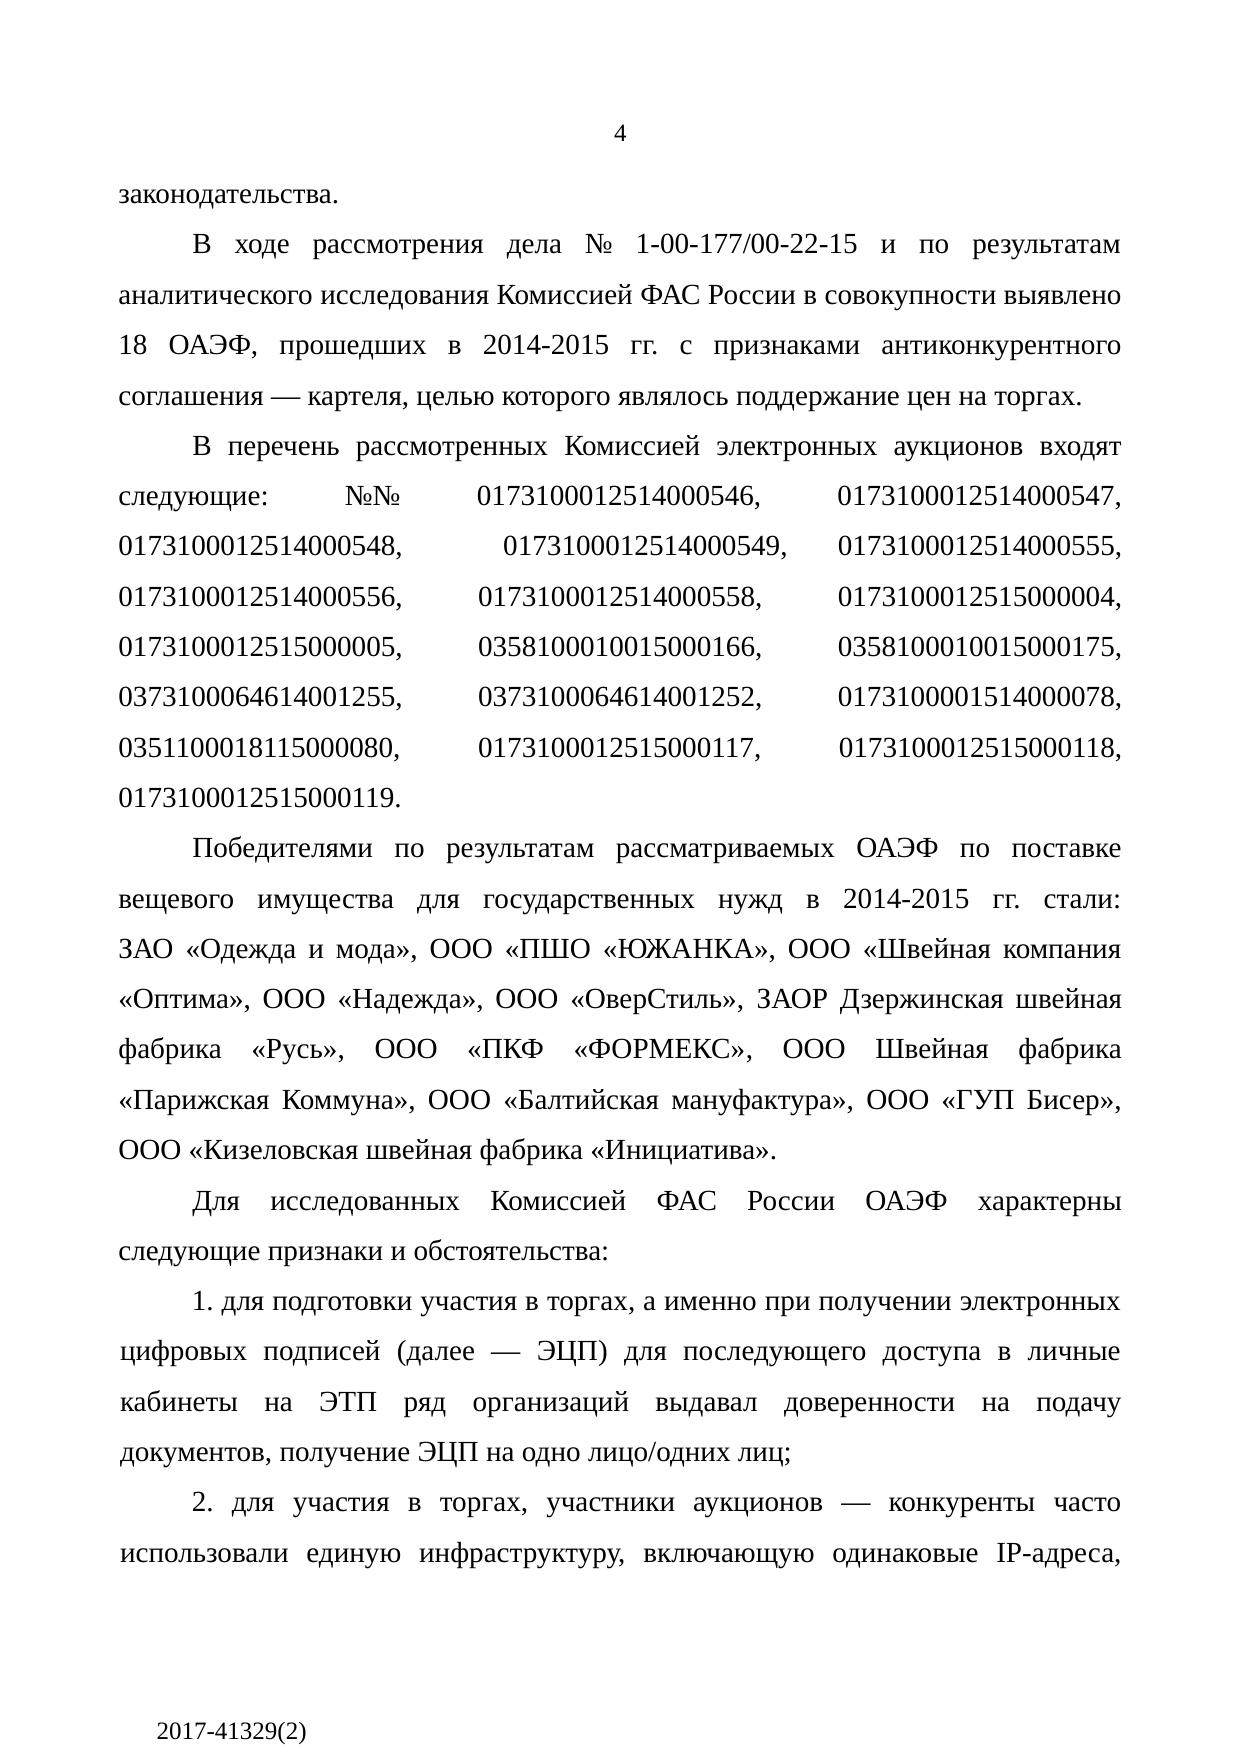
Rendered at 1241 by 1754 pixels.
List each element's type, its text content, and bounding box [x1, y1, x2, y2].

list для подготовки участия в торгах, а именно при получении электронных цифровых подписей (далее — ЭЦП) для последующего доступа в личные кабинеты на ЭТП ряд организаций выдавал доверенности на подачу документов, получение ЭЦП на одно лицо/одних лиц; [120, 1283, 1122, 1468]
text Для исследованных Комиссией ФАС России ОАЭФ характерны следующие признаки и обстоятельства: [118, 1183, 1122, 1266]
list для участия в торгах, участники аукционов — конкуренты часто использовали единую инфраструктуру, включающую одинаковые IP-адреса, [120, 1484, 1122, 1568]
text В ходе рассмотрения дела № 1-00-177/00-22-15 и по результатам аналитического исследования Комиссией ФАС России в совокупности выявлено 18 ОАЭФ, прошедших в 2014-2015 гг. с признаками антиконкурентного соглашения — картеля, целью которого являлось поддержание цен на торгах. [118, 227, 1122, 411]
text Победителями по результатам рассматриваемых ОАЭФ по поставке вещевого имущества для государственных нужд в 2014-2015 гг. стали: ЗАО «Одежда и мода», ООО «ПШО «ЮЖАНКА», ООО «Швейная компания «Оптима», ООО «Надежда», ООО «ОверСтиль», ЗАОР Дзержинская швейная фабрика «Русь», ООО «ПКФ «ФОРМЕКС», ООО Швейная фабрика «Парижская Коммуна», ООО «Балтийская мануфактура», ООО «ГУП Бисер», ООО «Кизеловская швейная фабрика «Инициатива». [118, 830, 1122, 1166]
text В перечень рассмотренных Комиссией электронных аукционов входят следующие: №№ 0173100012514000546, 0173100012514000547, 0173100012514000548, 0173100012514000549, 0173100012514000555, 0173100012514000556, 0173100012514000558, 0173100012515000004, 0173100012515000005, 0358100010015000166, 0358100010015000175, 0373100064614001255, 0373100064614001252, 0173100001514000078, 0351100018115000080, 0173100012515000117, 0173100012515000118, 0173100012515000119. [118, 428, 1122, 814]
text законодательства. [118, 176, 1122, 210]
